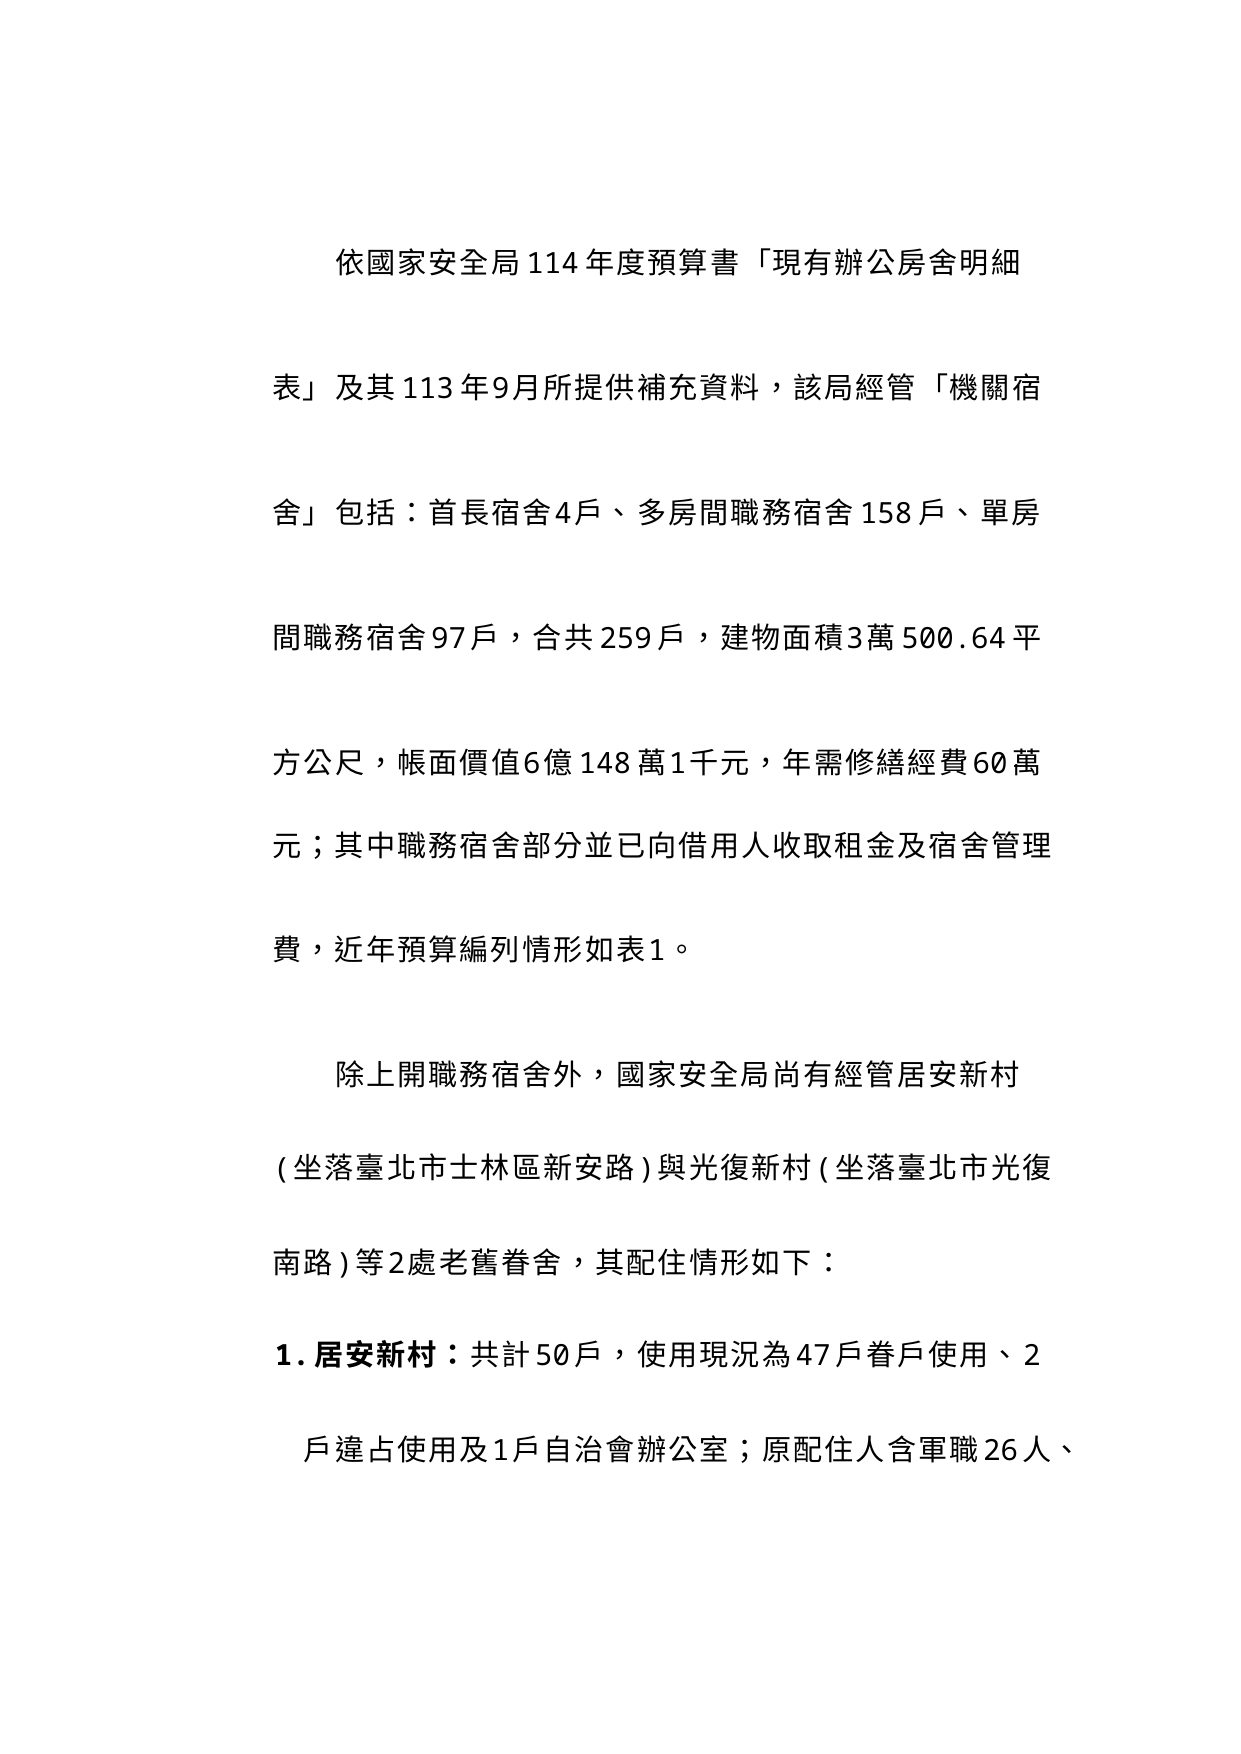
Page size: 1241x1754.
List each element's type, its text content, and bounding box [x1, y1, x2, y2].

text 除上開職務宿舍外，國家安全局尚有經管居安新村(坐落臺北市士林區新安路)與光復新村(坐落臺北市光復南路)等2處老舊眷舍，其配住情形如下： [266, 990, 1063, 1302]
text 依國家安全局114年度預算書「現有辦公房舍明細表」及其113年9月所提供補充資料，該局經管「機關宿舍」包括：首長宿舍4戶、多房間職務宿舍158戶、單房間職務宿舍97戶，合共259戶，建物面積3萬500.64平方公尺，帳面價值6億148萬1千元，年需修繕經費60萬元；其中職務宿舍部分並已向借用人收取租金及宿舍管理費，近年預算編列情形如表1。 [266, 177, 1063, 990]
text 1.居安新村：共計50戶，使用現況為47戶眷戶使用、2戶違占使用及1戶自治會辦公室；原配住人含軍職26人、文職21人。 [266, 1302, 1063, 1490]
